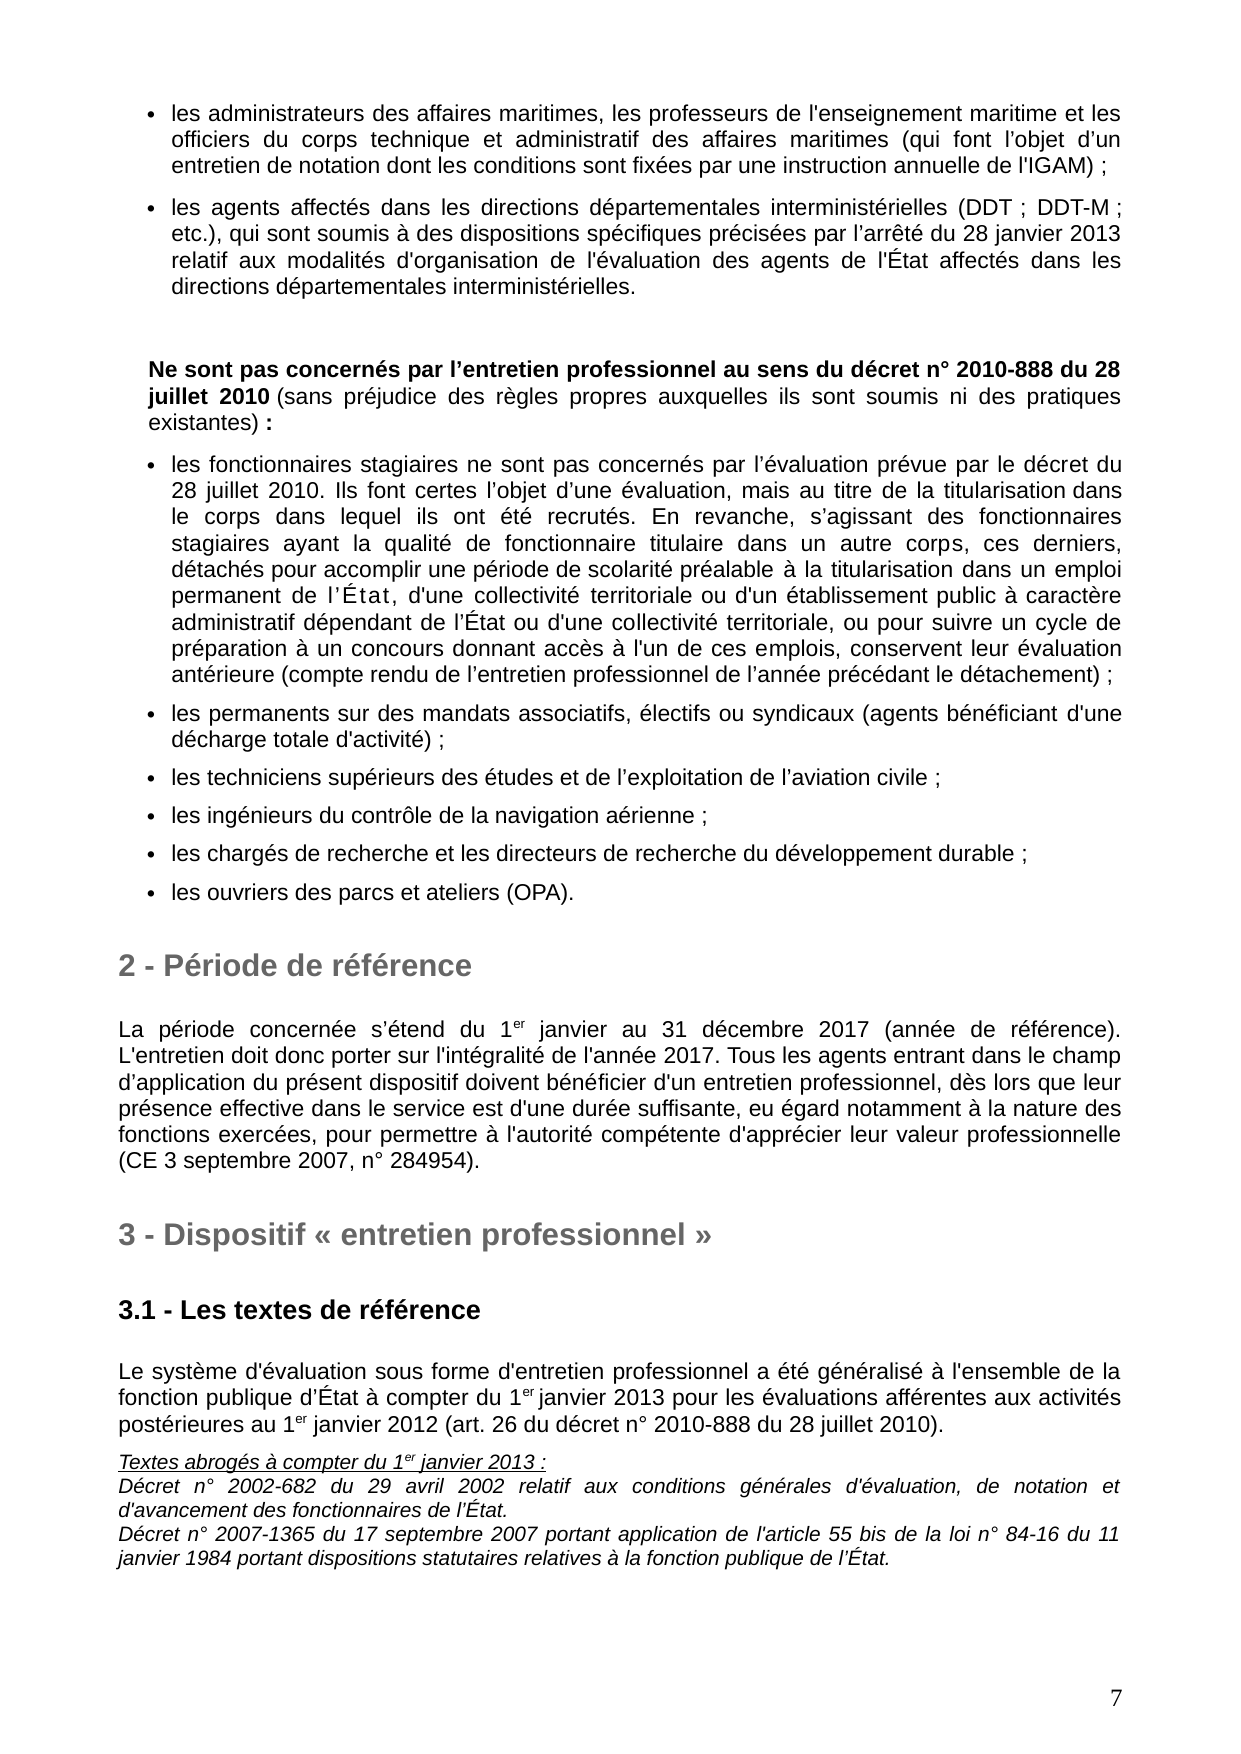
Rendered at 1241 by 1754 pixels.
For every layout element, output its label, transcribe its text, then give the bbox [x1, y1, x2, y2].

subtitle 3.1 - Les textes de référence [118, 1294, 1122, 1325]
list les fonctionnaires stagiaires ne sont pas concernés par l’évaluation prévue par le décret du 28 juillet 2010. Ils font certes l’objet d’une évaluation, mais au titre de la titularisation dans le corps dans lequel ils ont été recrutés. En revanche, s’agissant des fonctionnaires stagiaires ayant la qualité de fonctionnaire titulaire dans un autre corps, ces derniers, détachés pour accomplir une période de scolarité préalable à la titularisation dans un emploi permanent de l’État, d'une collectivité territoriale ou d'un établissement public à caractère administratif dépendant de l’État ou d'une collectivité territoriale, ou pour suivre un cycle de préparation à un concours donnant accès à l'un de ces emplois, conservent leur évaluation antérieure (compte rendu de l’entretien professionnel de l’année précédant le détachement) ; [148, 451, 1122, 688]
subtitle 2 - Période de référence [118, 947, 1122, 983]
text Le système d'évaluation sous forme d'entretien professionnel a été généralisé à l'ensemble de la fonction publique d’État à compter du 1er janvier 2013 pour les évaluations afférentes aux activités postérieures au 1er janvier 2012 (art. 26 du décret n° 2010-888 du 28 juillet 2010). [118, 1358, 1122, 1437]
list les ingénieurs du contrôle de la navigation aérienne ; [148, 802, 1122, 828]
list les administrateurs des affaires maritimes, les professeurs de l'enseignement maritime et les officiers du corps technique et administratif des affaires maritimes (qui font l’objet d’un entretien de notation dont les conditions sont fixées par une instruction annuelle de l'IGAM) ; [148, 99, 1122, 178]
list les techniciens supérieurs des études et de l’exploitation de l’aviation civile ; [148, 764, 1122, 790]
text La période concernée s’étend du 1er janvier au 31 décembre 2017 (année de référence). L'entretien doit donc porter sur l'intégralité de l'année 2017. Tous les agents entrant dans le champ d’application du présent dispositif doivent bénéficier d'un entretien professionnel, dès lors que leur présence effective dans le service est d'une durée suffisante, eu égard notamment à la nature des fonctions exercées, pour permettre à l'autorité compétente d'apprécier leur valeur professionnelle (CE 3 septembre 2007, n° 284954). [118, 1016, 1122, 1174]
list les chargés de recherche et les directeurs de recherche du développement durable ; [148, 840, 1122, 867]
list les ouvriers des parcs et ateliers (OPA). [148, 878, 1122, 905]
text Décret n° 2002-682 du 29 avril 2002 relatif aux conditions générales d'évaluation, de notation et d'avancement des fonctionnaires de l’État. [118, 1473, 1122, 1521]
text Textes abrogés à compter du 1er janvier 2013 : [118, 1449, 1122, 1473]
subtitle 3 - Dispositif « entretien professionnel » [118, 1216, 1122, 1252]
list les permanents sur des mandats associatifs, électifs ou syndicaux (agents bénéficiant d'une décharge totale d'activité) ; [148, 699, 1122, 752]
list Ne sont pas concernés par l’entretien professionnel au sens du décret n° 2010-888 du 28 juillet 2010 (sans préjudice des règles propres auxquelles ils sont soumis ni des pratiques existantes) : [148, 356, 1122, 435]
list les agents affectés dans les directions départementales interministérielles (DDT ; DDT-M ; etc.), qui sont soumis à des dispositions spécifiques précisées par l’arrêté du 28 janvier 2013 relatif aux modalités d'organisation de l'évaluation des agents de l'État affectés dans les directions départementales interministérielles. [148, 194, 1122, 299]
text Décret n° 2007-1365 du 17 septembre 2007 portant application de l'article 55 bis de la loi n° 84-16 du 11 janvier 1984 portant dispositions statutaires relatives à la fonction publique de l’État. [118, 1521, 1122, 1569]
